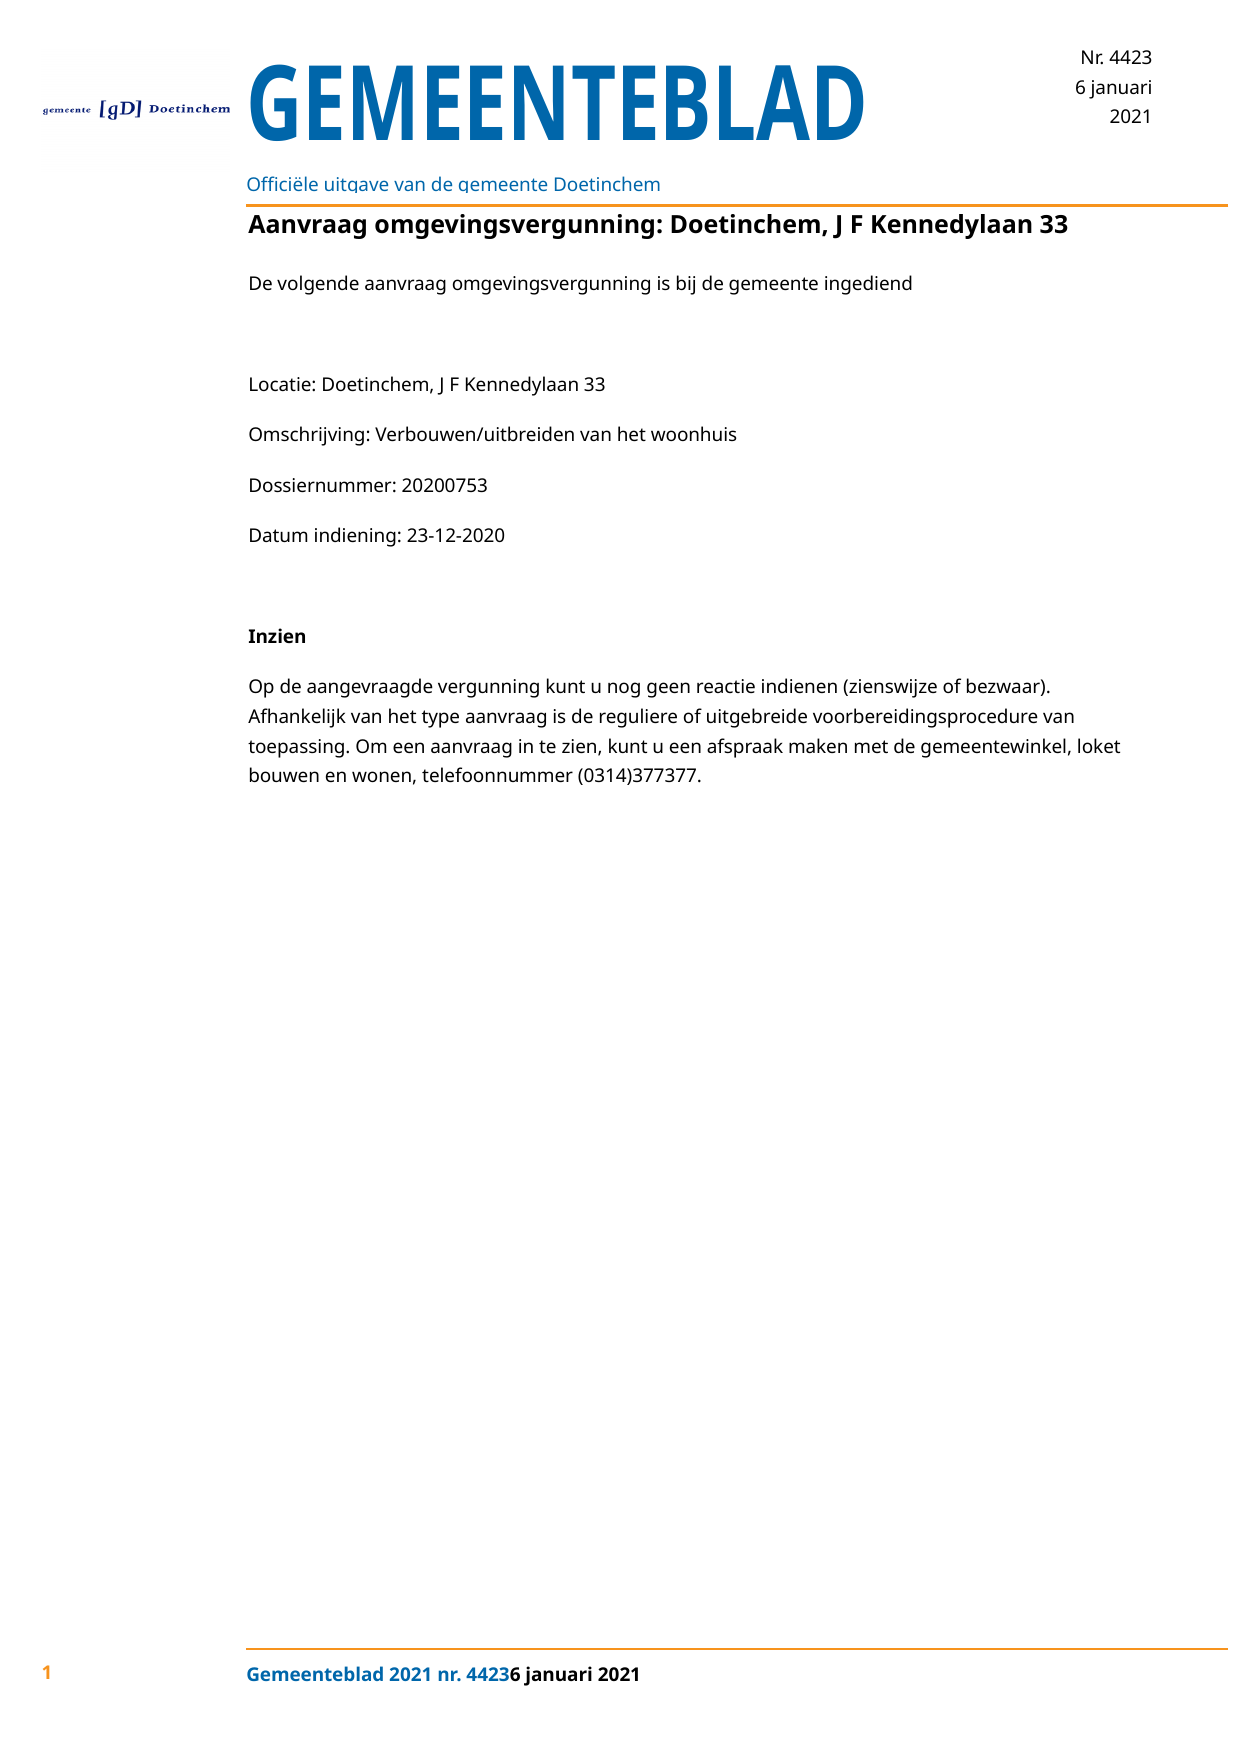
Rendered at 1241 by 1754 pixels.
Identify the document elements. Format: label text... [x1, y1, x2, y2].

text Op de aangevraagde vergunning kunt u nog geen reactie indienen (zienswijze of bezwaar). Afhankelijk van het type aanvraag is de reguliere of uitgebreide voorbereidingsprocedure van toepassing. Om een aanvraag in te zien, kunt u een afspraak maken met de gemeentewinkel, loket bouwen en wonen, telefoonnummer (0314)377377. [248, 674, 1152, 788]
text Locatie: Doetinchem, J F Kennedylaan 33 [248, 371, 1152, 397]
text De volgende aanvraag omgevingsvergunning is bij de gemeente ingediend [248, 270, 1152, 296]
text Aanvraag omgevingsvergunning: Doetinchem, J F Kennedylaan 33 [248, 207, 1152, 241]
text Datum indiening: 23-12-2020 [248, 522, 1152, 548]
picture [41, 47, 231, 172]
text Omschrijving: Verbouwen/uitbreiden van het woonhuis [248, 422, 1152, 447]
text Inzien [248, 623, 1152, 649]
text Dossiernummer: 20200753 [248, 472, 1152, 498]
